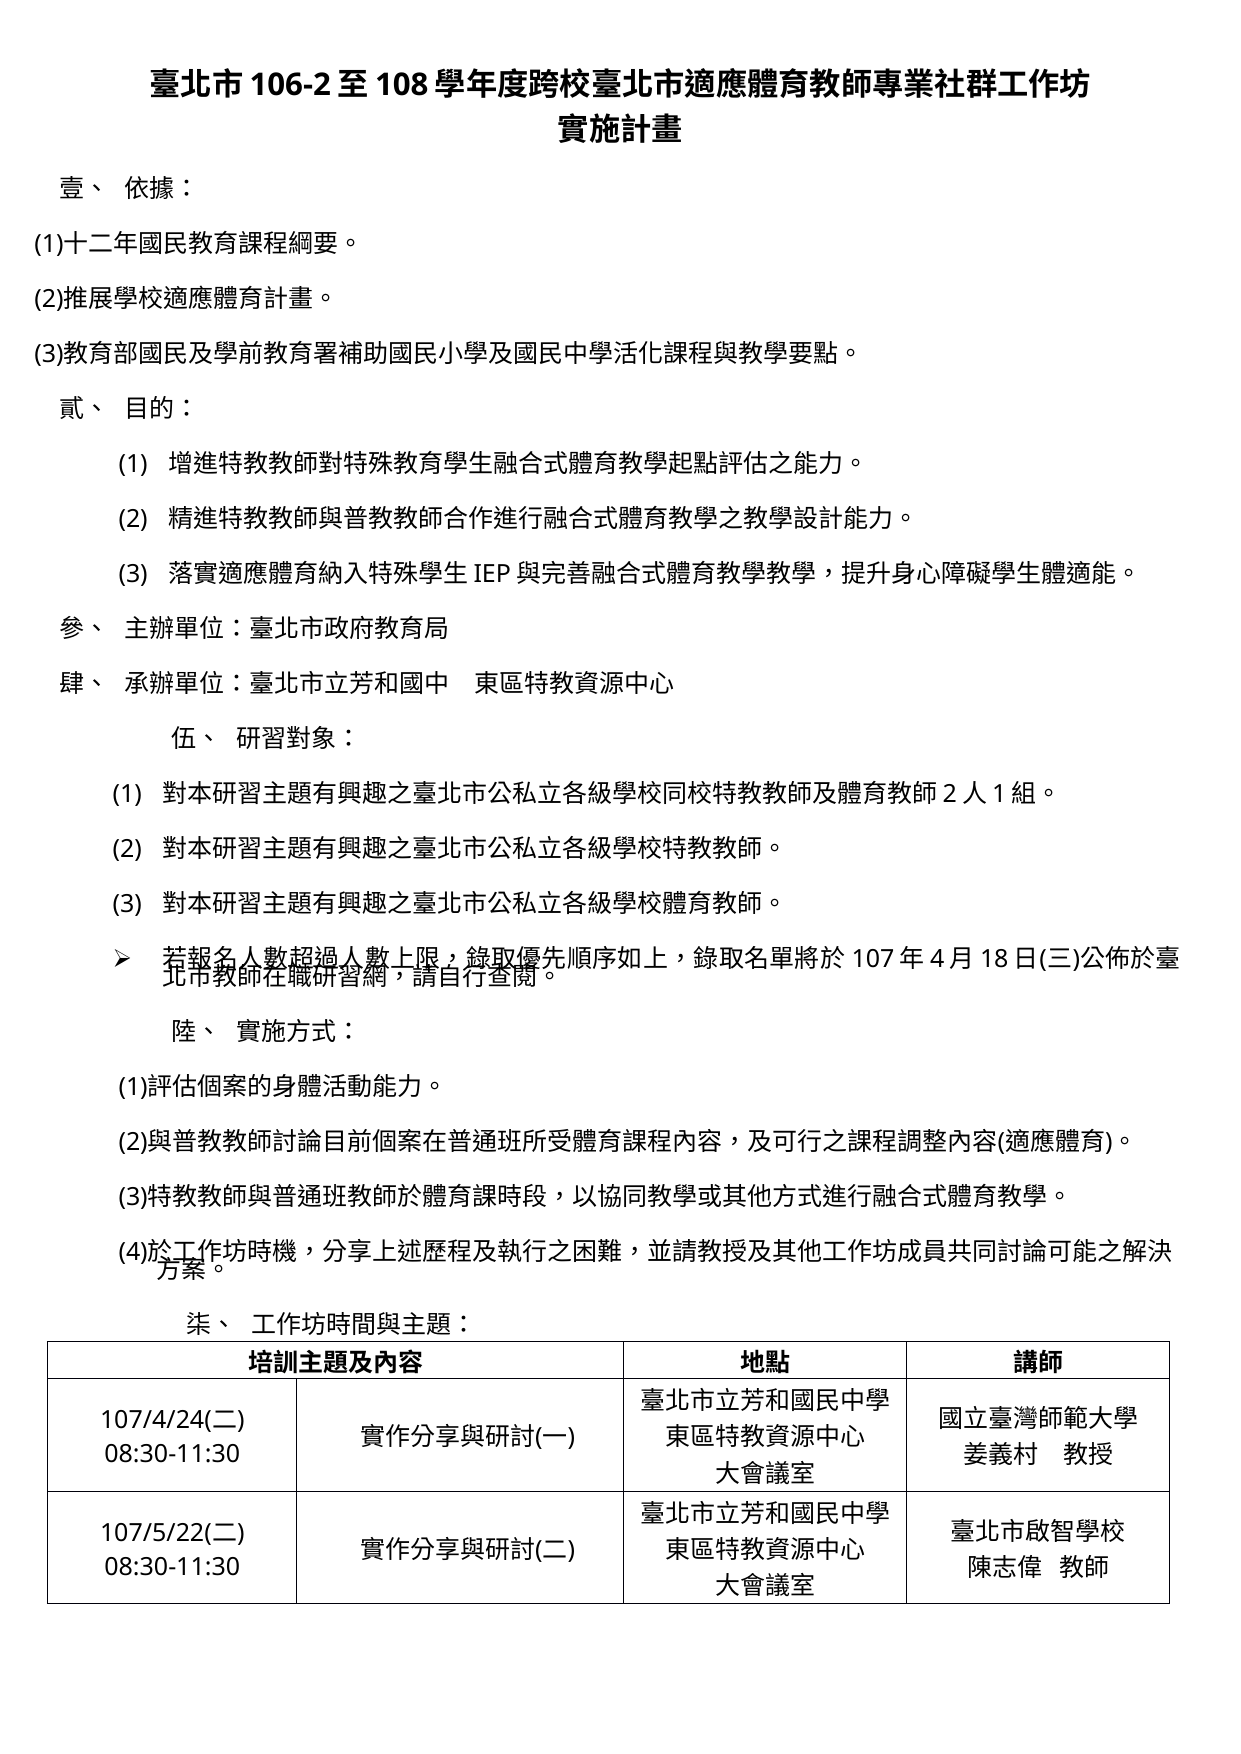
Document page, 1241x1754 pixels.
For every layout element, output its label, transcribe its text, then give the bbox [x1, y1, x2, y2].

list 對本研習主題有興趣之臺北市公私立各級學校特教教師。 [112, 828, 1181, 865]
table_cell 107/4/24(二) 08:30-11:30 [48, 1379, 296, 1491]
table_header 地點 [624, 1342, 906, 1378]
list 主辦單位：臺北市政府教育局 [59, 608, 1196, 645]
list 對本研習主題有興趣之臺北市公私立各級學校同校特教教師及體育教師2人1組。 [112, 773, 1181, 810]
list 依據： [59, 168, 1181, 205]
list 於工作坊時機，分享上述歷程及執行之困難，並請教授及其他工作坊成員共同討論可能之解決方案。 [118, 1232, 1181, 1286]
list 對本研習主題有興趣之臺北市公私立各級學校體育教師。 [112, 883, 1181, 920]
list 目的： [59, 388, 1181, 425]
table_cell 臺北市啟智學校 陳志偉 教師 [907, 1492, 1169, 1603]
list 教育部國民及學前教育署補助國民小學及國民中學活化課程與教學要點。 [34, 333, 1181, 370]
list 研習對象： [171, 718, 1181, 755]
table_cell 實作分享與研討(一) [297, 1379, 623, 1491]
table_header 講師 [907, 1342, 1169, 1378]
table_header 培訓主題及內容 [48, 1342, 623, 1378]
list 工作坊時間與主題： [186, 1305, 1181, 1341]
list 評估個案的身體活動能力。 [118, 1067, 1181, 1103]
table_cell 臺北市立芳和國民中學東區特教資源中心 大會議室 [624, 1492, 906, 1603]
list 若報名人數超過人數上限，錄取優先順序如上，錄取名單將於107年4月18日(三)公佈於臺北市教師在職研習網，請自行查閱。 [112, 938, 1181, 993]
table_cell 107/5/22(二) 08:30-11:30 [48, 1492, 296, 1603]
list 與普教教師討論目前個案在普通班所受體育課程內容，及可行之課程調整內容(適應體育)。 [118, 1122, 1181, 1158]
list 承辦單位：臺北市立芳和國中 東區特教資源中心 [59, 663, 1181, 700]
table_cell 臺北市立芳和國民中學東區特教資源中心 大會議室 [624, 1379, 906, 1491]
list 實施方式： [171, 1012, 1181, 1048]
list 推展學校適應體育計畫。 [34, 278, 1181, 315]
list 特教教師與普通班教師於體育課時段，以協同教學或其他方式進行融合式體育教學。 [118, 1177, 1181, 1213]
list 落實適應體育納入特殊學生IEP與完善融合式體育教學教學，提升身心障礙學生體適能。 [118, 553, 1196, 590]
list 精進特教教師與普教教師合作進行融合式體育教學之教學設計能力。 [118, 498, 1196, 535]
table_cell 實作分享與研討(二) [297, 1492, 623, 1603]
text 實施計畫 [59, 104, 1181, 150]
list 增進特教教師對特殊教育學生融合式體育教學起點評估之能力。 [118, 443, 1196, 480]
text 臺北市106-2至108學年度跨校臺北市適應體育教師專業社群工作坊 [59, 59, 1181, 104]
table_cell 國立臺灣師範大學 姜義村 教授 [907, 1379, 1169, 1491]
list 十二年國民教育課程綱要。 [34, 223, 1181, 260]
